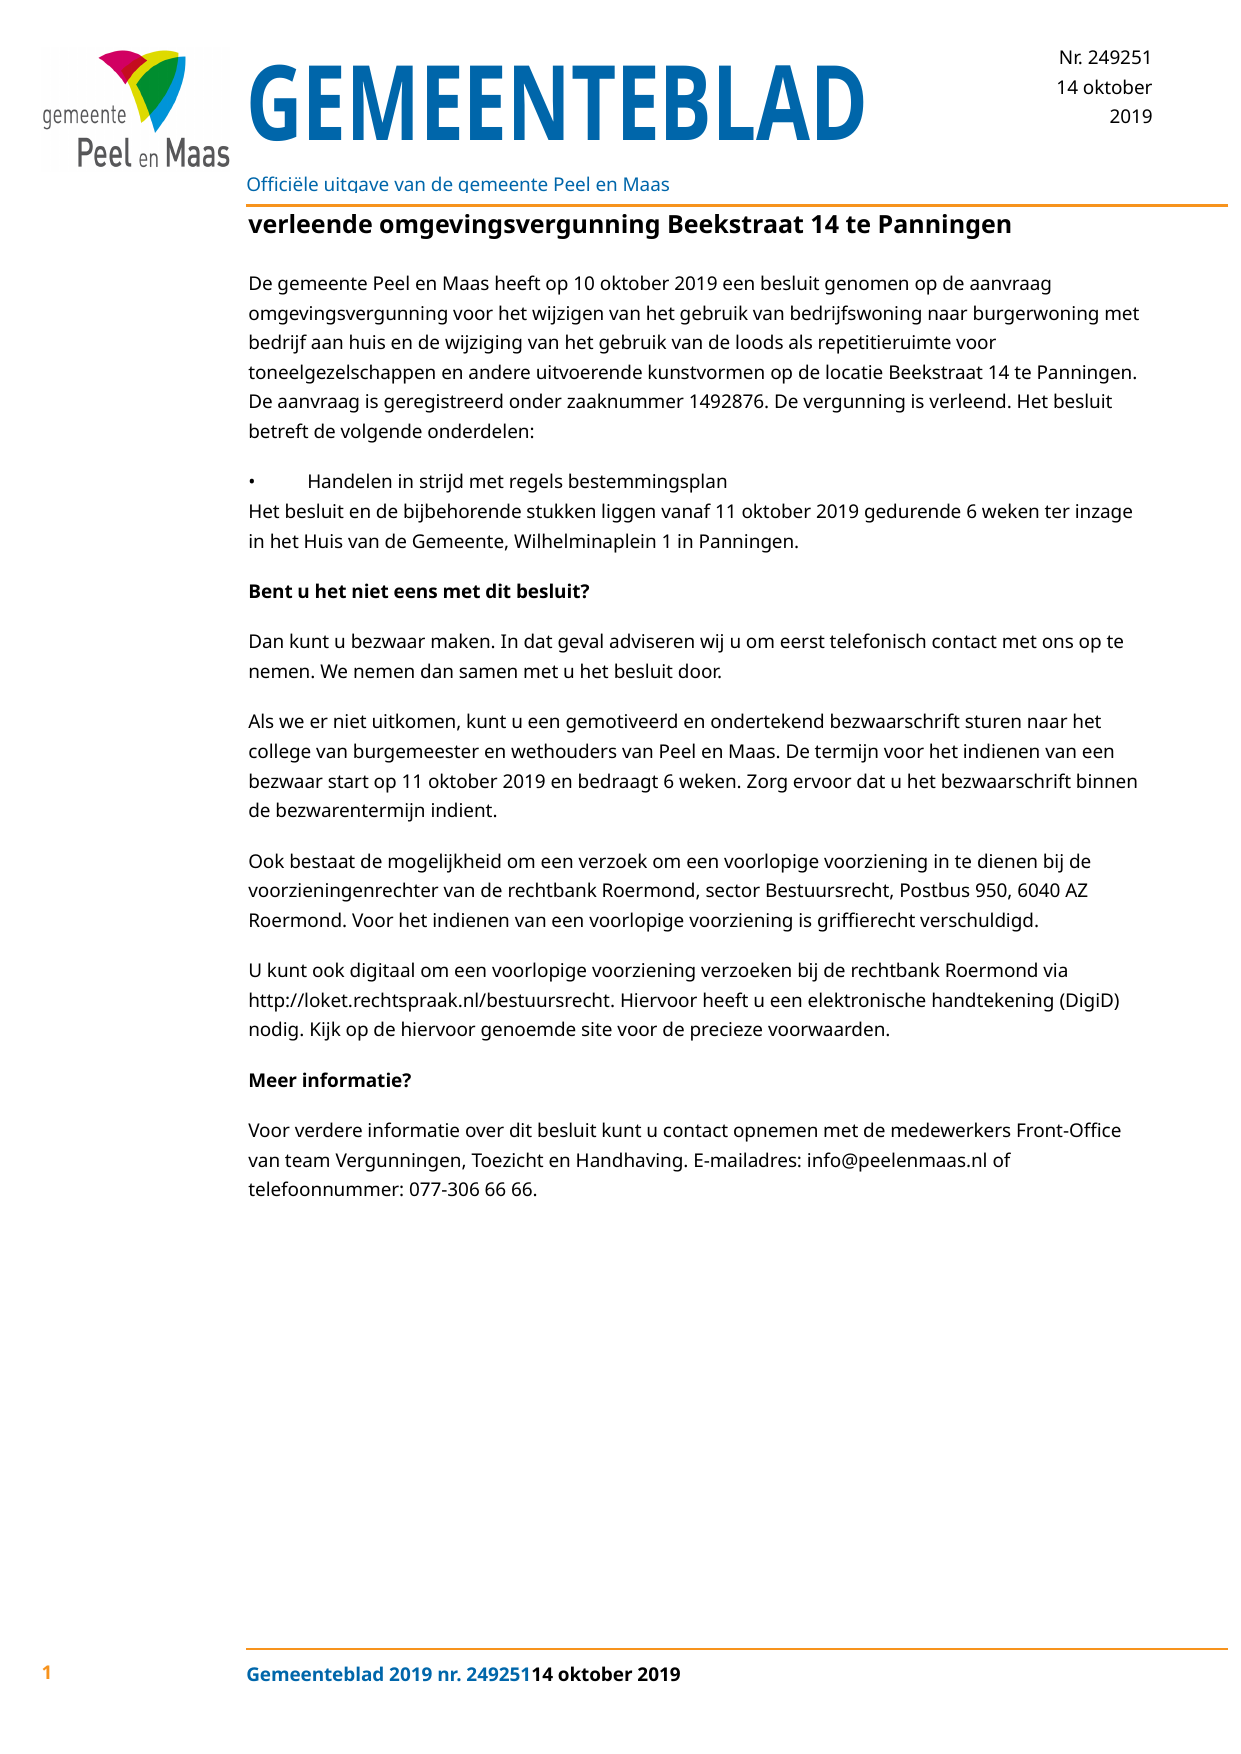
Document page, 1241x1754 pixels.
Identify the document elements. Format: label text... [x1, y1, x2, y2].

text Dan kunt u bezwaar maken. In dat geval adviseren wij u om eerst telefonisch contact met ons op te nemen. We nemen dan samen met u het besluit door. [248, 629, 1152, 684]
text Ook bestaat de mogelijkheid om een verzoek om een voorlopige voorziening in te dienen bij de voorzieningenrechter van de rechtbank Roermond, sector Bestuursrecht, Postbus 950, 6040 AZ Roermond. Voor het indienen van een voorlopige voorziening is griffierecht verschuldigd. [248, 848, 1152, 933]
picture [41, 47, 231, 172]
list Handelen in strijd met regels bestemmingsplan [248, 469, 1152, 494]
text U kunt ook digitaal om een voorlopige voorziening verzoeken bij de rechtbank Roermond via http://loket.rechtspraak.nl/bestuursrecht. Hiervoor heeft u een elektronische handtekening (DigiD) nodig. Kijk op de hiervoor genoemde site voor de precieze voorwaarden. [248, 957, 1152, 1042]
text verleende omgevingsvergunning Beekstraat 14 te Panningen [248, 207, 1152, 241]
text Als we er niet uitkomen, kunt u een gemotiveerd en ondertekend bezwaarschrift sturen naar het college van burgemeester en wethouders van Peel en Maas. De termijn voor het indienen van een bezwaar start op 11 oktober 2019 en bedraagt 6 weken. Zorg ervoor dat u het bezwaarschrift binnen de bezwarentermijn indient. [248, 709, 1152, 823]
text Meer informatie? [248, 1067, 1152, 1093]
text Voor verdere informatie over dit besluit kunt u contact opnemen met de medewerkers Front-Office van team Vergunningen, Toezicht en Handhaving. E-mailadres: info@peelenmaas.nl of telefoonnummer: 077-306 66 66. [248, 1117, 1152, 1202]
text De gemeente Peel en Maas heeft op 10 oktober 2019 een besluit genomen op de aanvraag omgevingsvergunning voor het wijzigen van het gebruik van bedrijfswoning naar burgerwoning met bedrijf aan huis en de wijziging van het gebruik van de loods als repetitieruimte voor toneelgezelschappen en andere uitvoerende kunstvormen op de locatie Beekstraat 14 te Panningen. De aanvraag is geregistreerd onder zaaknummer 1492876. De vergunning is verleend. Het besluit betreft de volgende onderdelen: [248, 270, 1152, 444]
text Het besluit en de bijbehorende stukken liggen vanaf 11 oktober 2019 gedurende 6 weken ter inzage in het Huis van de Gemeente, Wilhelminaplein 1 in Panningen. [248, 498, 1152, 553]
text Bent u het niet eens met dit besluit? [248, 578, 1152, 604]
